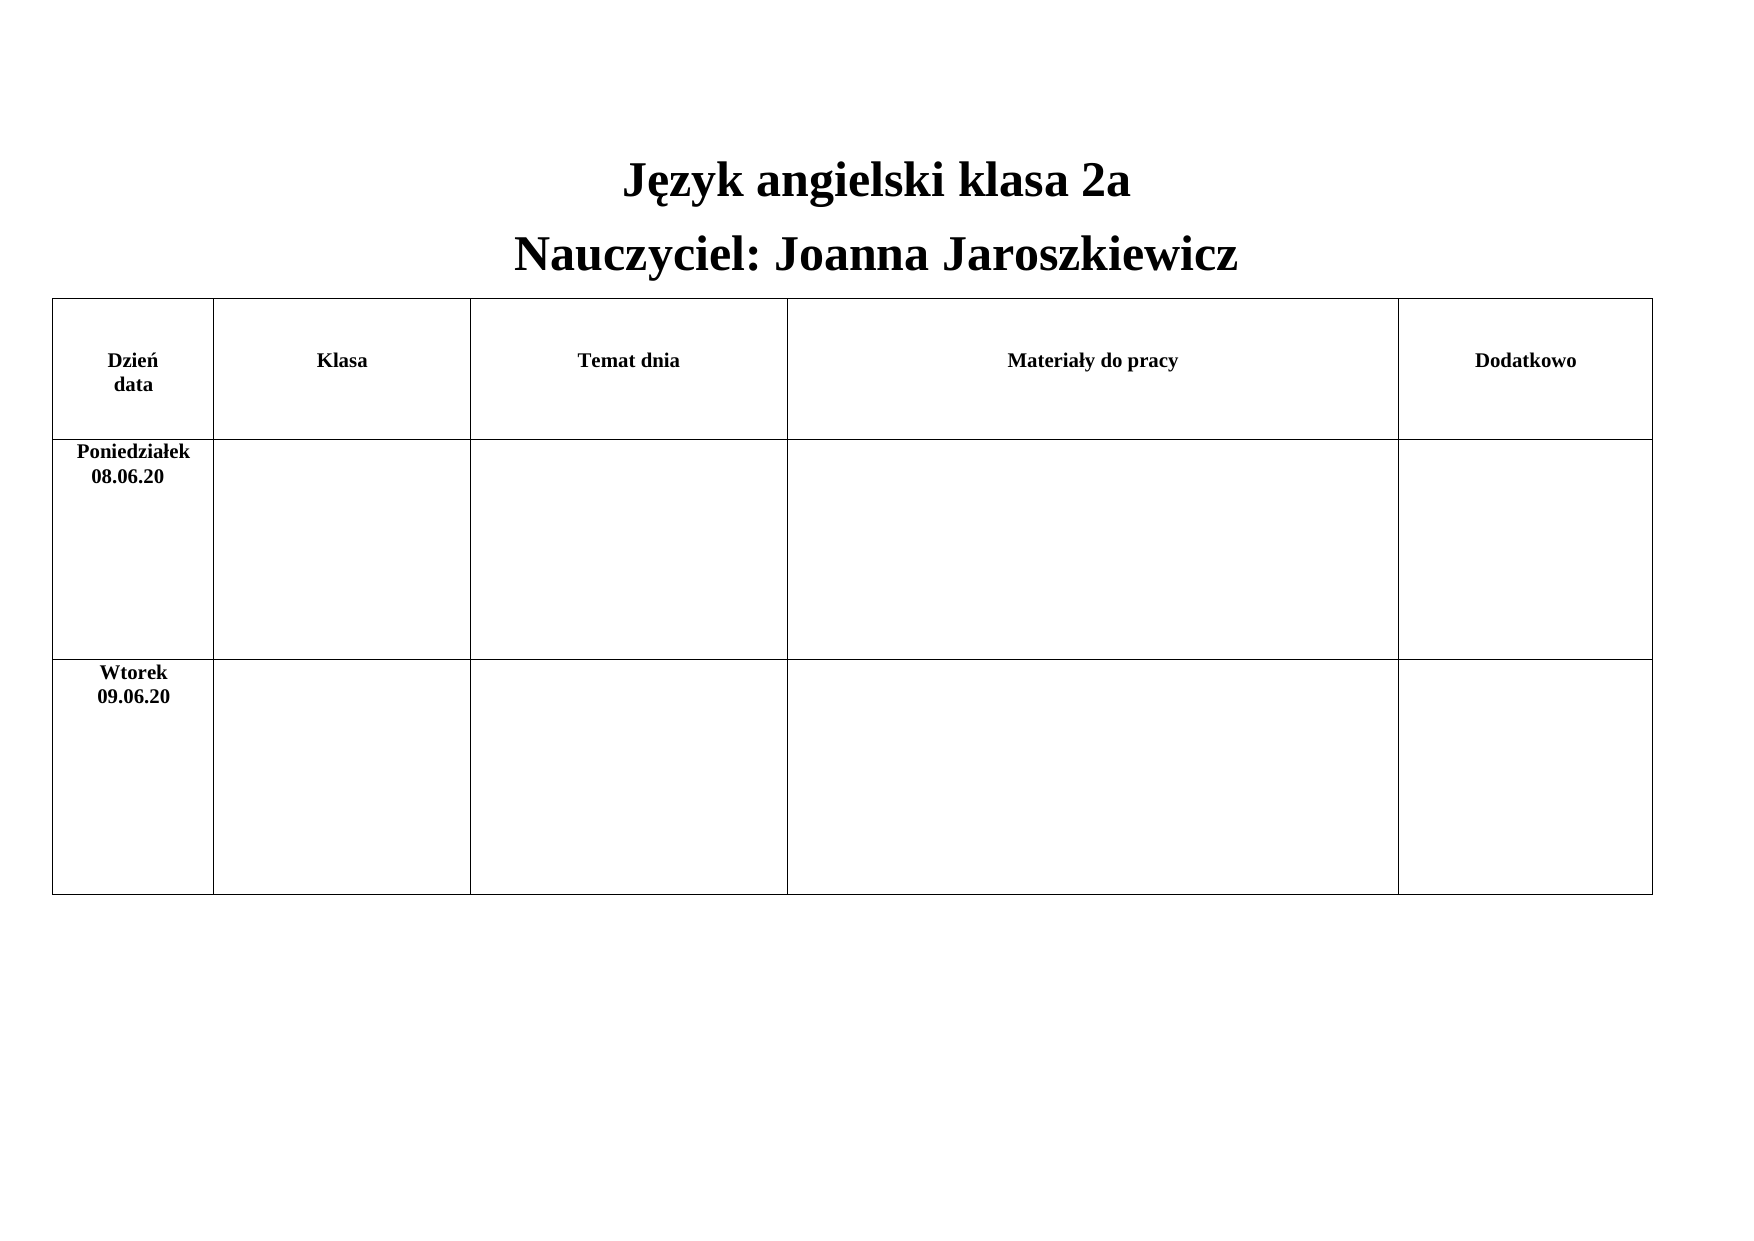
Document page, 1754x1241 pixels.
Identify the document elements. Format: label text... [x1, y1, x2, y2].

table_header Dzień data [53, 299, 213, 438]
table_cell [214, 440, 470, 658]
table_header Materiały do pracy [788, 299, 1398, 438]
table_cell [471, 660, 787, 893]
table_cell [1399, 660, 1652, 893]
table_cell [471, 440, 787, 658]
table_header Dodatkowo [1399, 299, 1652, 438]
table_cell [1399, 440, 1652, 658]
table_cell [788, 660, 1398, 893]
table_cell [214, 660, 470, 893]
table_header Temat dnia [471, 299, 787, 438]
text Język angielski klasa 2a [112, 150, 1641, 207]
table_cell Wtorek 09.06.20 [53, 660, 213, 893]
table_cell Poniedziałek 08.06.20 [53, 440, 213, 658]
text Nauczyciel: Joanna Jaroszkiewicz [112, 224, 1641, 282]
table_cell [788, 440, 1398, 658]
table_header Klasa [214, 299, 470, 438]
